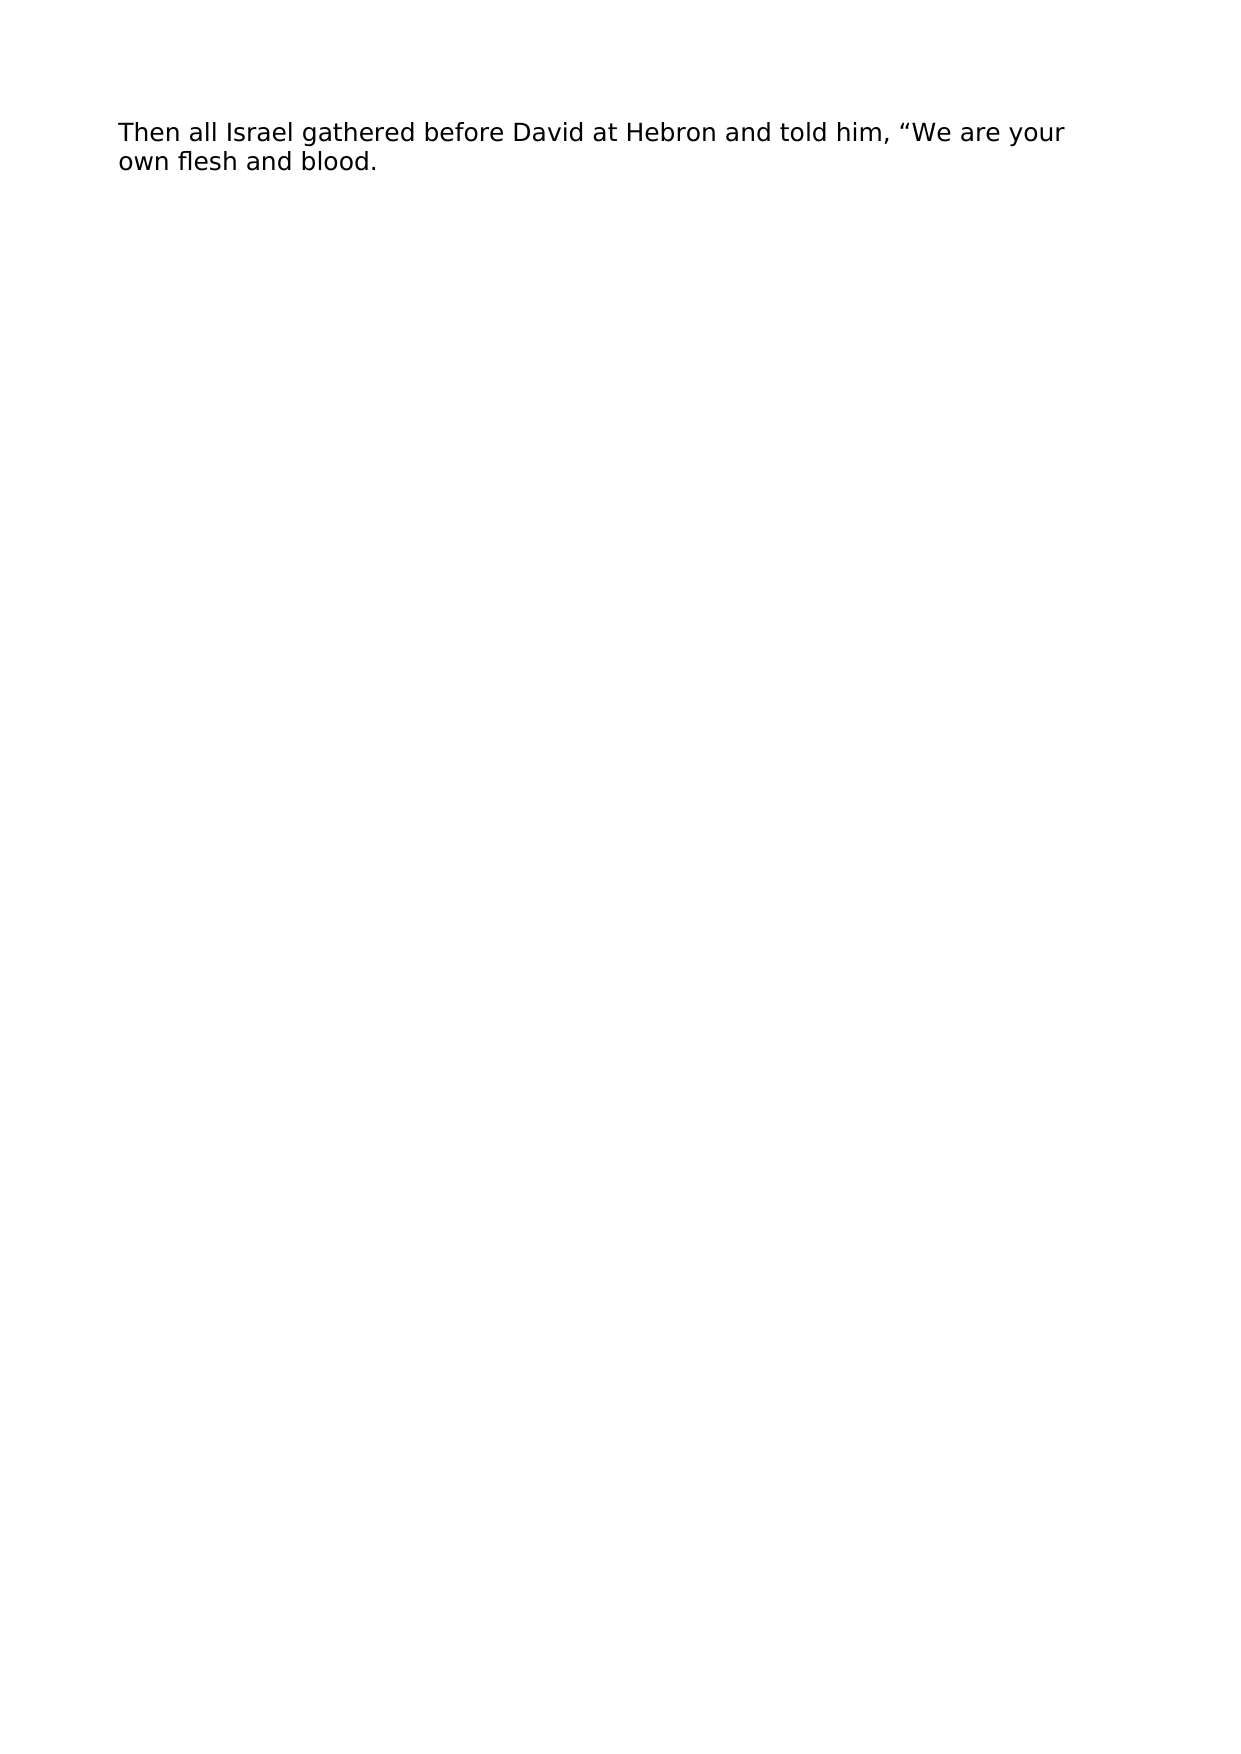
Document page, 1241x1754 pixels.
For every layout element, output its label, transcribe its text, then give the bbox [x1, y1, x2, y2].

text Then all Israel gathered before David at Hebron and told him, “We are your own flesh and blood. [118, 118, 1122, 176]
